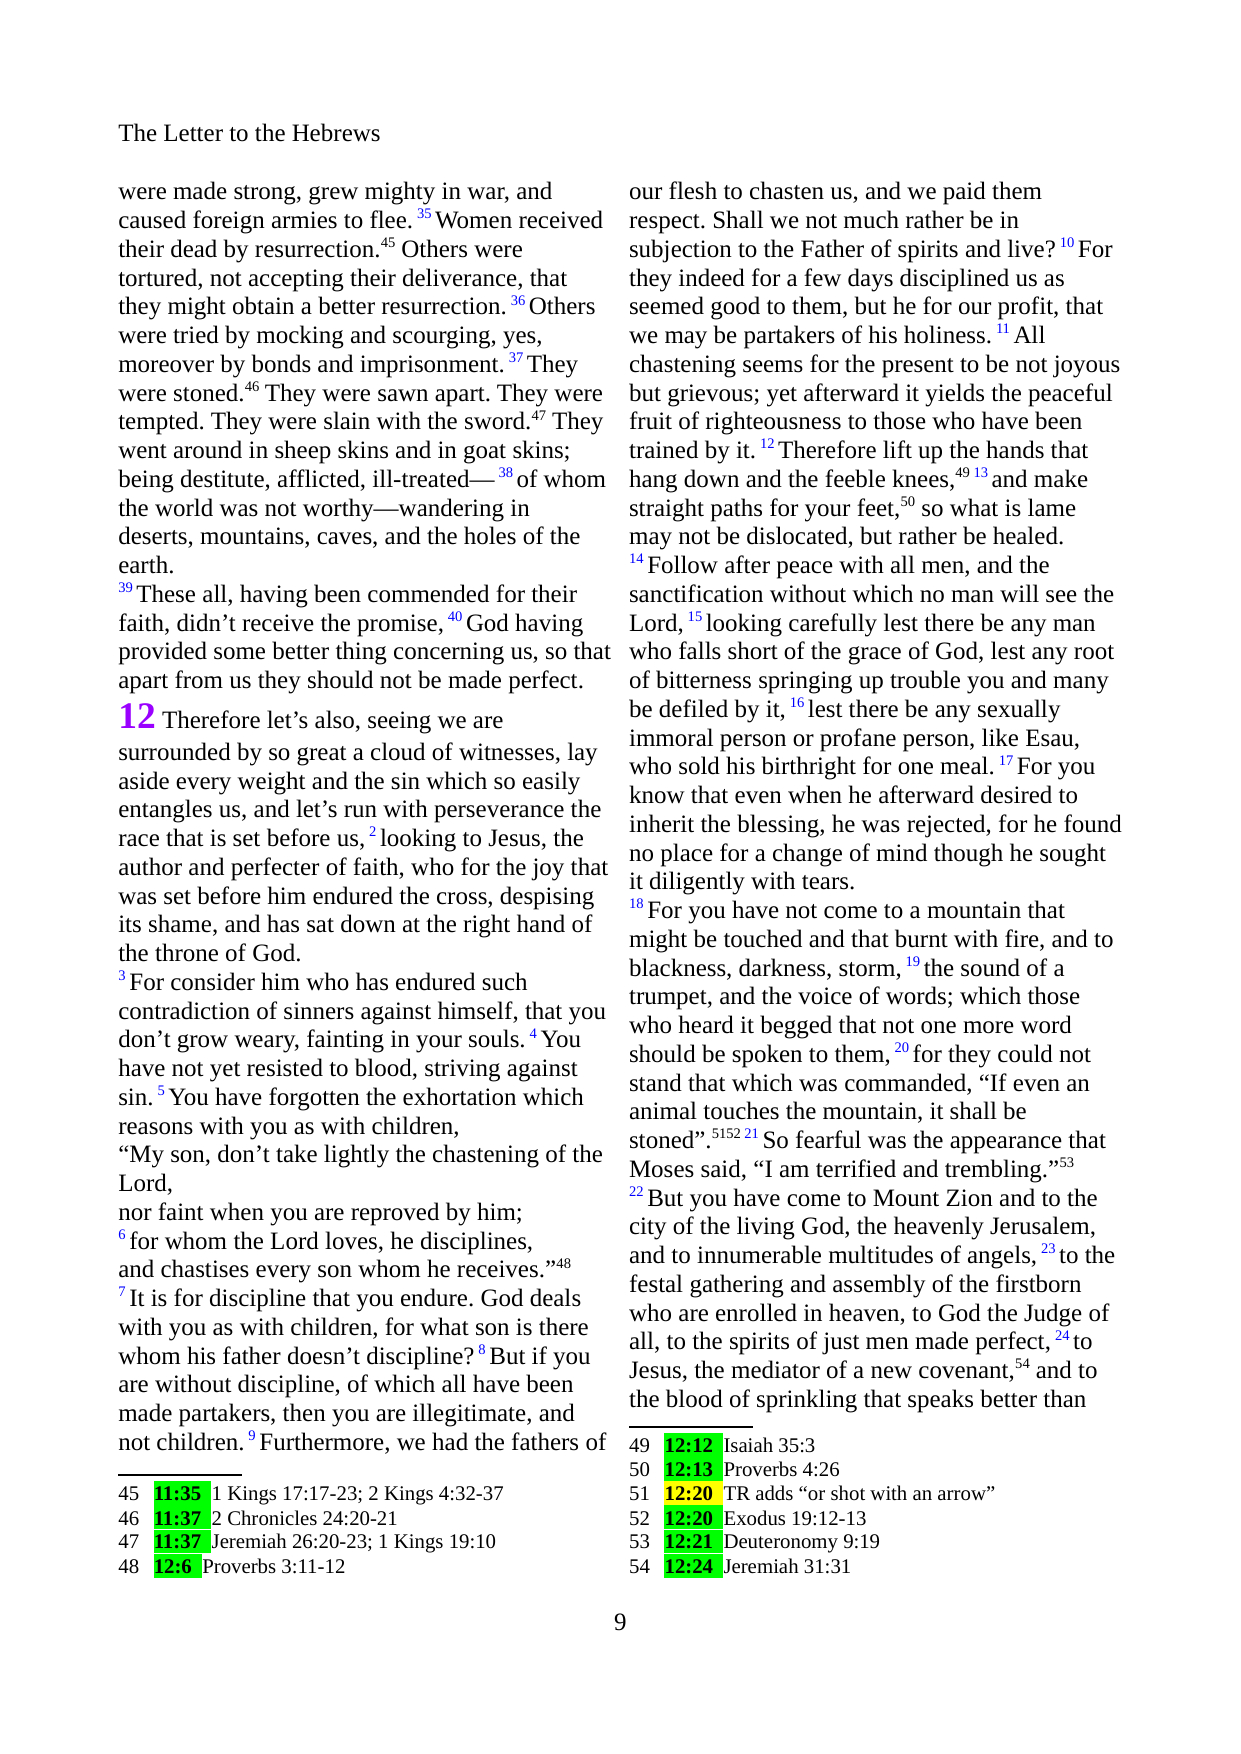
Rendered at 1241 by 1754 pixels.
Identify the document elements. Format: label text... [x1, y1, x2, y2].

text were made strong, grew mighty in war, and caused foreign armies to flee. 35 Women received their dead by resurrection. Others were tortured, not accepting their deliverance, that they might obtain a better resurrection. 36 Others were tried by mocking and scourging, yes, moreover by bonds and imprisonment. 37 They were stoned. They were sawn apart. They were tempted. They were slain with the sword. They went around in sheep skins and in goat skins; being destitute, afflicted, ill-treated— 38 of whom the world was not worthy—wandering in deserts, mountains, caves, and the holes of the earth. [118, 176, 611, 579]
text 12:12 Isaiah 35:3 [629, 1433, 664, 1457]
text 11:35 1 Kings 17:17-23; 2 Kings 4:32-37 [118, 1481, 154, 1505]
text 6 for whom the Lord loves, he disciplines, [118, 1226, 611, 1254]
text 12:21 Deuteronomy 9:19 [629, 1529, 1122, 1553]
text 7 It is for discipline that you endure. God deals with you as with children, for what son is there whom his father doesn’t discipline? 8 But if you are without discipline, of which all have been made partakers, then you are illegitimate, and not children. 9 Furthermore, we had the fathers of [118, 1283, 611, 1456]
text 12:20 TR adds “or shot with an arrow” [629, 1481, 664, 1505]
text 12:24 Jeremiah 31:31 [629, 1553, 1122, 1578]
text “My son, don’t take lightly the chastening of the Lord, [118, 1139, 611, 1197]
text 12:20 TR adds “or shot with an arrow” [723, 1481, 1122, 1505]
text nor faint when you are reproved by him; [118, 1197, 611, 1226]
text 12:20 Exodus 19:12-13 [723, 1505, 1122, 1529]
text 11:37 Jeremiah 26:20-23; 1 Kings 19:10 [118, 1529, 611, 1553]
text 18 For you have not come to a mountain that might be touched and that burnt with fire, and to blackness, darkness, storm, 19 the sound of a trumpet, and the voice of words; which those who heard it begged that not one more word should be spoken to them, 20 for they could not stand that which was commanded, “If even an animal touches the mountain, it shall be stoned”. 21 So fearful was the appearance that Moses said, “I am terrified and trembling.” [629, 895, 1122, 1183]
text 12 Therefore let’s also, seeing we are surrounded by so great a cloud of witnesses, lay aside every weight and the sin which so easily entangles us, and let’s run with perseverance the race that is set before us, 2 looking to Jesus, the author and perfecter of faith, who for the joy that was set before him endured the cross, despising its shame, and has sat down at the right hand of the throne of God. [118, 694, 611, 967]
text 11:37 2 Chronicles 24:20-21 [211, 1505, 611, 1529]
text 12:6 Proverbs 3:11-12 [118, 1553, 611, 1578]
text 12:20 Exodus 19:12-13 [629, 1505, 664, 1529]
text 12:13 Proverbs 4:26 [629, 1457, 664, 1481]
text 12:13 Proverbs 4:26 [723, 1457, 1122, 1481]
text 3 For consider him who has endured such contradiction of sinners against himself, that you don’t grow weary, fainting in your souls. 4 You have not yet resisted to blood, striving against sin. 5 You have forgotten the exhortation which reasons with you as with children, [118, 967, 611, 1139]
text 22 But you have come to Mount Zion and to the city of the living God, the heavenly Jerusalem, and to innumerable multitudes of angels, 23 to the festal gathering and assembly of the firstborn who are enrolled in heaven, to God the Judge of all, to the spirits of just men made perfect, 24 to Jesus, the mediator of a new covenant, and to the blood of sprinkling that speaks better than [629, 1183, 1122, 1413]
text 14 Follow after peace with all men, and the sanctification without which no man will see the Lord, 15 looking carefully lest there be any man who falls short of the grace of God, lest any root of bitterness springing up trouble you and many be defiled by it, 16 lest there be any sexually immoral person or profane person, like Esau, who sold his birthright for one meal. 17 For you know that even when he afterward desired to inherit the blessing, he was rejected, for he found no place for a change of mind though he sought it diligently with tears. [629, 550, 1122, 895]
text 12:12 Isaiah 35:3 [723, 1433, 1122, 1457]
text our flesh to chasten us, and we paid them respect. Shall we not much rather be in subjection to the Father of spirits and live? 10 For they indeed for a few days disciplined us as seemed good to them, but he for our profit, that we may be partakers of his holiness. 11 All chastening seems for the present to be not joyous but grievous; yet afterward it yields the peaceful fruit of righteousness to those who have been trained by it. 12 Therefore lift up the hands that hang down and the feeble knees, 13 and make straight paths for your feet, so what is lame may not be dislocated, but rather be healed. [629, 176, 1122, 550]
text 11:35 1 Kings 17:17-23; 2 Kings 4:32-37 [211, 1481, 611, 1505]
text 11:37 2 Chronicles 24:20-21 [118, 1505, 154, 1529]
text 39 These all, having been commended for their faith, didn’t receive the promise, 40 God having provided some better thing concerning us, so that apart from us they should not be made perfect. [118, 579, 611, 694]
text and chastises every son whom he receives.” [118, 1254, 611, 1283]
